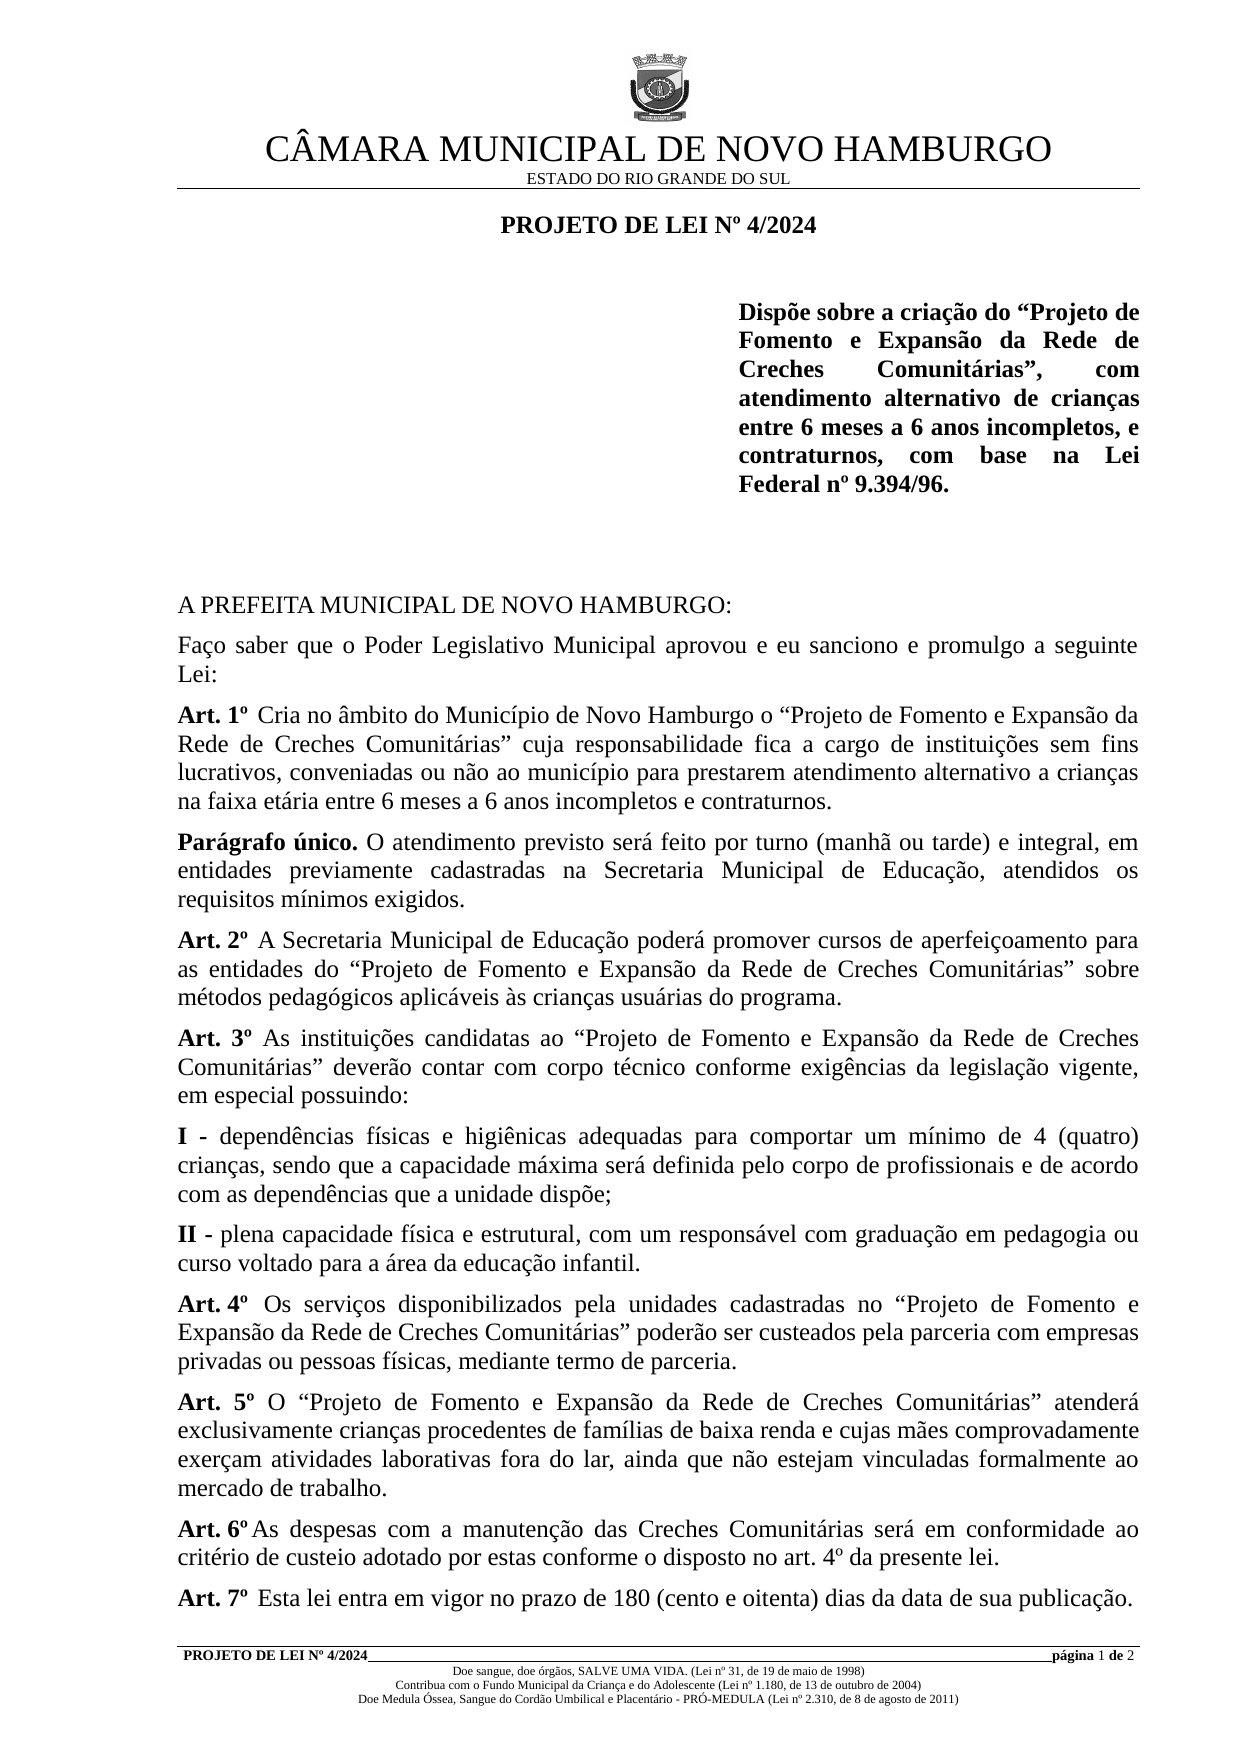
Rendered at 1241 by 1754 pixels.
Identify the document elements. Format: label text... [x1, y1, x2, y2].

text Art. 6º As despesas com a manutenção das Creches Comunitárias será em conformidade ao critério de custeio adotado por estas conforme o disposto no art. 4º da presente lei. [177, 1514, 1140, 1571]
text II - plena capacidade física e estrutural, com um responsável com graduação em pedagogia ou curso voltado para a área da educação infantil. [177, 1219, 1140, 1277]
text I - dependências físicas e higiênicas adequadas para comportar um mínimo de 4 (quatro) crianças, sendo que a capacidade máxima será definida pelo corpo de profissionais e de acordo com as dependências que a unidade dispõe; [177, 1121, 1140, 1207]
text A PREFEITA MUNICIPAL DE NOVO HAMBURGO: [177, 590, 1140, 619]
text Art. 4º Os serviços disponibilizados pela unidades cadastradas no “Projeto de Fomento e Expansão da Rede de Creches Comunitárias” poderão ser custeados pela parceria com empresas privadas ou pessoas físicas, mediante termo de parceria. [177, 1289, 1140, 1375]
text Faço saber que o Poder Legislativo Municipal aprovou e eu sanciono e promulgo a seguinte Lei: [177, 631, 1140, 688]
text Art. 5º O “Projeto de Fomento e Expansão da Rede de Creches Comunitárias” atenderá exclusivamente crianças procedentes de famílias de baixa renda e cujas mães comprovadamente exerçam atividades laborativas fora do lar, ainda que não estejam vinculadas formalmente ao mercado de trabalho. [177, 1387, 1140, 1502]
text Parágrafo único. O atendimento previsto será feito por turno (manhã ou tarde) e integral, em entidades previamente cadastradas na Secretaria Municipal de Educação, atendidos os requisitos mínimos exigidos. [177, 827, 1140, 913]
text Art. 1º Cria no âmbito do Município de Novo Hamburgo o “Projeto de Fomento e Expansão da Rede de Creches Comunitárias” cuja responsabilidade fica a cargo de instituições sem fins lucrativos, conveniadas ou não ao município para prestarem atendimento alternativo a crianças na faixa etária entre 6 meses a 6 anos incompletos e contraturnos. [177, 700, 1140, 815]
text Art. 7º Esta lei entra em vigor no prazo de 180 (cento e oitenta) dias da data de sua publicação. [177, 1583, 1140, 1612]
text Art. 2º A Secretaria Municipal de Educação poderá promover cursos de aperfeiçoamento para as entidades do “Projeto de Fomento e Expansão da Rede de Creches Comunitárias” sobre métodos pedagógicos aplicáveis às crianças usuárias do programa. [177, 925, 1140, 1011]
text PROJETO DE LEI Nº 4/2024 [177, 210, 1140, 239]
text Dispõe sobre a criação do “Projeto de Fomento e Expansão da Rede de Creches Comunitárias”, com atendimento alternativo de crianças entre 6 meses a 6 anos incompletos, e contraturnos, com base na Lei Federal nº 9.394/96. [738, 297, 1140, 498]
text Art. 3º As instituições candidatas ao “Projeto de Fomento e Expansão da Rede de Creches Comunitárias” deverão contar com corpo técnico conforme exigências da legislação vigente, em especial possuindo: [177, 1023, 1140, 1109]
